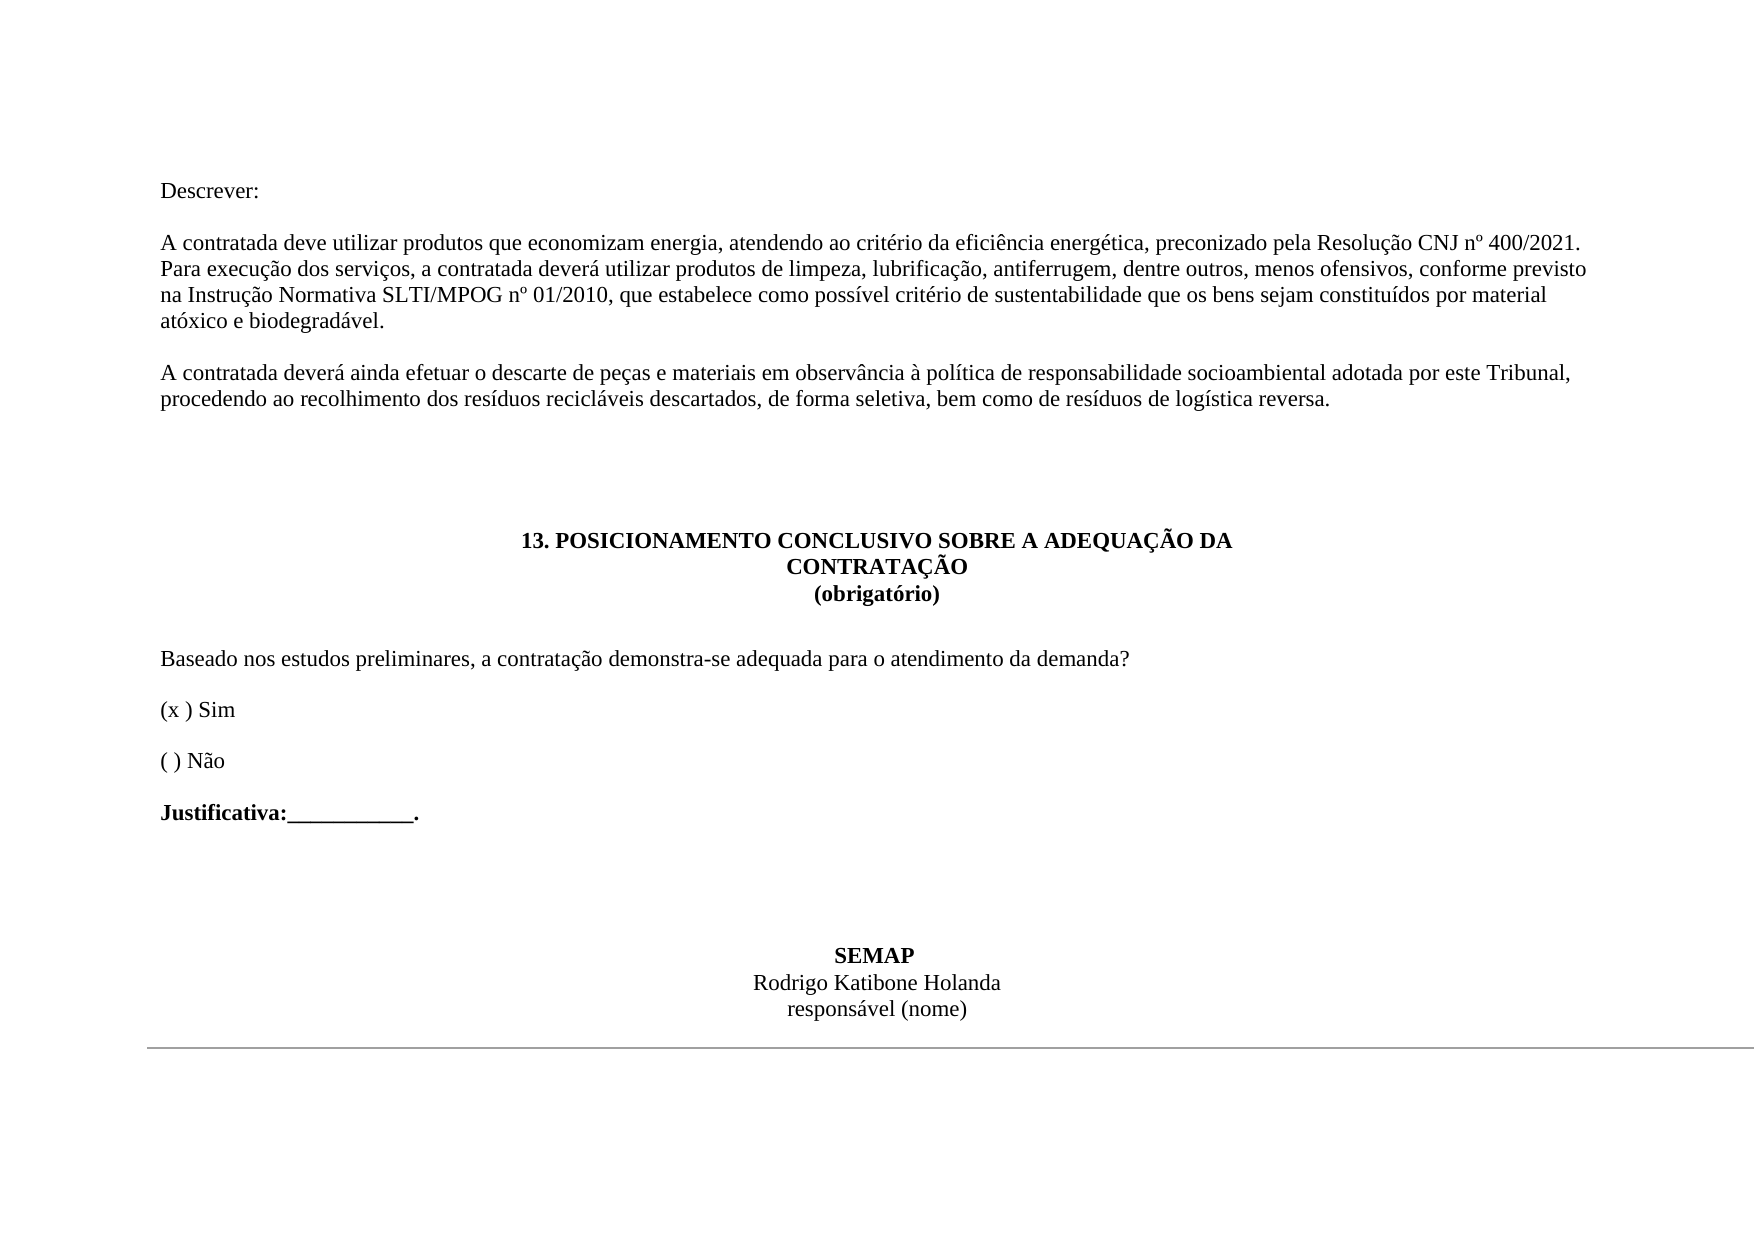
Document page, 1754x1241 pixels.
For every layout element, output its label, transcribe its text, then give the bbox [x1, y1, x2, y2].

text 13. POSICIONAMENTO CONCLUSIVO SOBRE A ADEQUAÇÃO DA CONTRATAÇÃO [154, 527, 1600, 579]
text Rodrigo Katibone Holanda [154, 969, 1600, 995]
text A contratada deverá ainda efetuar o descarte de peças e materiais em observância à política de responsabilidade socioambiental adotada por este Tribunal, procedendo ao recolhimento dos resíduos recicláveis descartados, de forma seletiva, bem como de resíduos de logística reversa. [160, 359, 1594, 412]
text (obrigatório) [154, 579, 1600, 606]
text ( ) Não [160, 747, 1594, 774]
text A contratada deve utilizar produtos que economizam energia, atendendo ao critério da eficiência energética, preconizado pela Resolução CNJ nº 400/2021. Para execução dos serviços, a contratada deverá utilizar produtos de limpeza, lubrificação, antiferrugem, dentre outros, menos ofensivos, conforme previsto na Instrução Normativa SLTI/MPOG nº 01/2010, que estabelece como possível critério de sustentabilidade que os bens sejam constituídos por material atóxico e biodegradável. [160, 228, 1594, 334]
text Justificativa:___________. [160, 799, 1594, 825]
text responsável (nome) [154, 995, 1600, 1021]
text Descrever: [160, 177, 1594, 203]
text SEMAP [154, 942, 1600, 969]
text Baseado nos estudos preliminares, a contratação demonstra-se adequada para o atendimento da demanda? [160, 645, 1594, 671]
text (x ) Sim [160, 696, 1594, 722]
